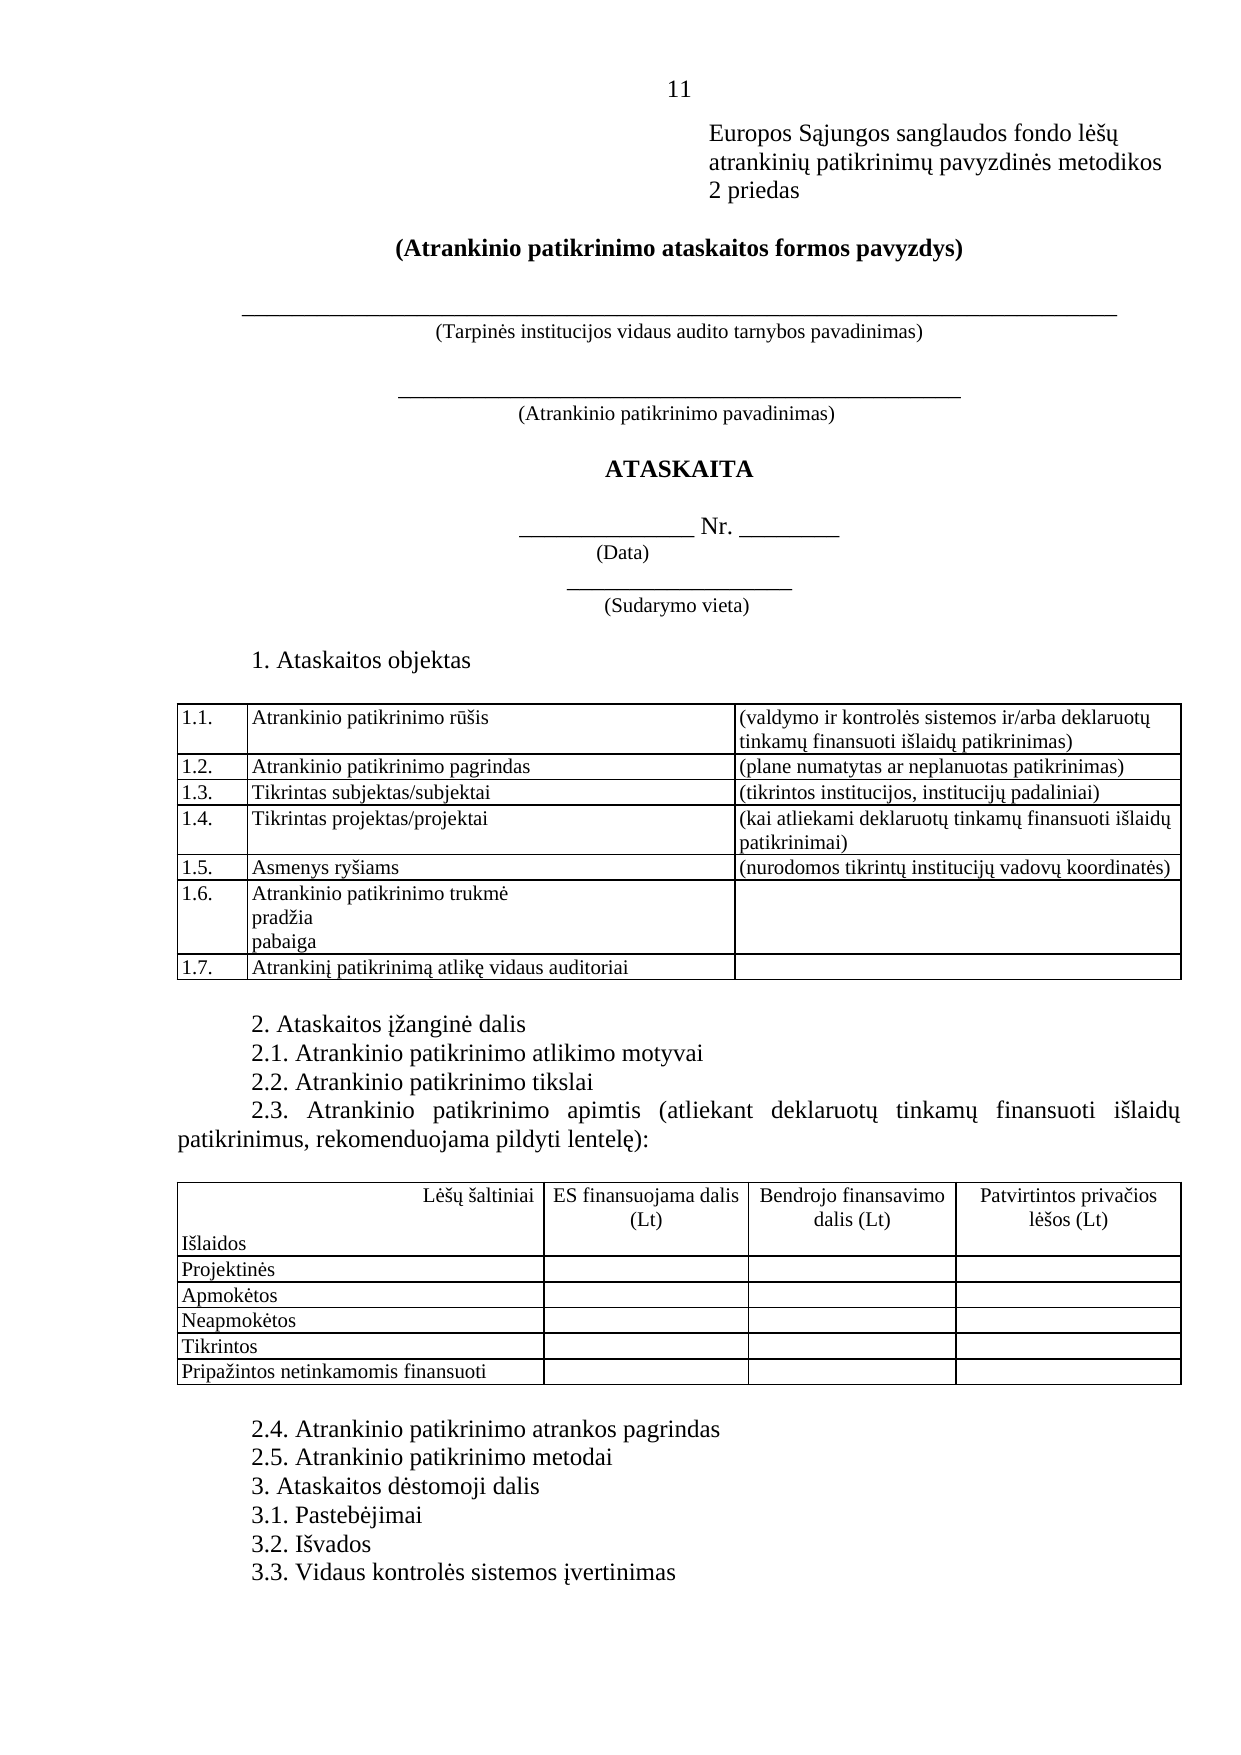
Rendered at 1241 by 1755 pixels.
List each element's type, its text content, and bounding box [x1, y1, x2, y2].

table_header Atrankinio patikrinimo rūšis [248, 705, 734, 753]
table_cell [736, 881, 1180, 953]
table_cell [749, 1257, 753, 1281]
text 2.4. Atrankinio patikrinimo atrankos pagrindas [177, 1414, 1181, 1442]
text 2.5. Atrankinio patikrinimo metodai [177, 1442, 1181, 1471]
text 3.2. Išvados [177, 1529, 1181, 1557]
table_cell [749, 1334, 753, 1358]
table_header Patvirtintos privačios lėšos (Lt) [957, 1183, 1180, 1255]
table_cell 1.3. [243, 780, 247, 804]
text atrankinių patikrinimų pavyzdinės metodikos [177, 147, 1181, 176]
text 2 priedas [177, 176, 1181, 204]
text (Tarpinės institucijos vidaus audito tarnybos pavadinimas) [177, 319, 1181, 343]
text ______________________________________________________________________ [177, 291, 1181, 319]
table_cell 1.2. [243, 755, 247, 778]
table_cell [749, 1308, 753, 1332]
text ______________ Nr. ________ [177, 511, 1181, 540]
text (Data) [177, 540, 1181, 564]
text ATASKAITA [177, 454, 1181, 482]
table_cell [744, 1257, 748, 1281]
table_header 1.1. [178, 705, 247, 753]
text 3.1. Pastebėjimai [177, 1500, 1181, 1529]
table_cell [749, 1360, 753, 1383]
text 3. Ataskaitos dėstomoji dalis [177, 1471, 1181, 1500]
text (Atrankinio patikrinimo pavadinimas) [177, 401, 1181, 425]
text (Sudarymo vieta) [177, 593, 1181, 617]
text 2.3. Atrankinio patikrinimo apimtis (atliekant deklaruotų tinkamų finansuoti išlaidų patikrinimus, rekomenduojama pildyti lentelę): [177, 1095, 1181, 1153]
table_cell 1.7. [243, 955, 247, 979]
table_cell 1.5. [243, 855, 247, 879]
text 2.1. Atrankinio patikrinimo atlikimo motyvai [177, 1038, 1181, 1067]
table_cell [744, 1334, 748, 1358]
table_header Bendrojo finansavimo dalis (Lt) [749, 1183, 955, 1255]
table_cell 1.6. [178, 881, 247, 953]
table_cell Tikrintas projektas/projektai [248, 806, 734, 854]
text Europos Sąjungos sanglaudos fondo lėšų [177, 118, 1181, 147]
table_cell [749, 1283, 753, 1307]
text 1. Ataskaitos objektas [177, 646, 1181, 674]
text 2.2. Atrankinio patikrinimo tikslai [177, 1067, 1181, 1095]
text 3.3. Vidaus kontrolės sistemos įvertinimas [177, 1557, 1181, 1586]
text 2. Ataskaitos įžanginė dalis [177, 1009, 1181, 1038]
text (Atrankinio patikrinimo ataskaitos formos pavyzdys) [177, 233, 1181, 262]
table_cell [744, 1360, 748, 1383]
table_cell [744, 1308, 748, 1332]
text __________________ [177, 564, 1181, 593]
table_cell 1.4. [178, 806, 247, 854]
text _____________________________________________ [177, 372, 1181, 401]
table_header ES finansuojama dalis (Lt) [545, 1183, 748, 1255]
table_cell [744, 1283, 748, 1307]
